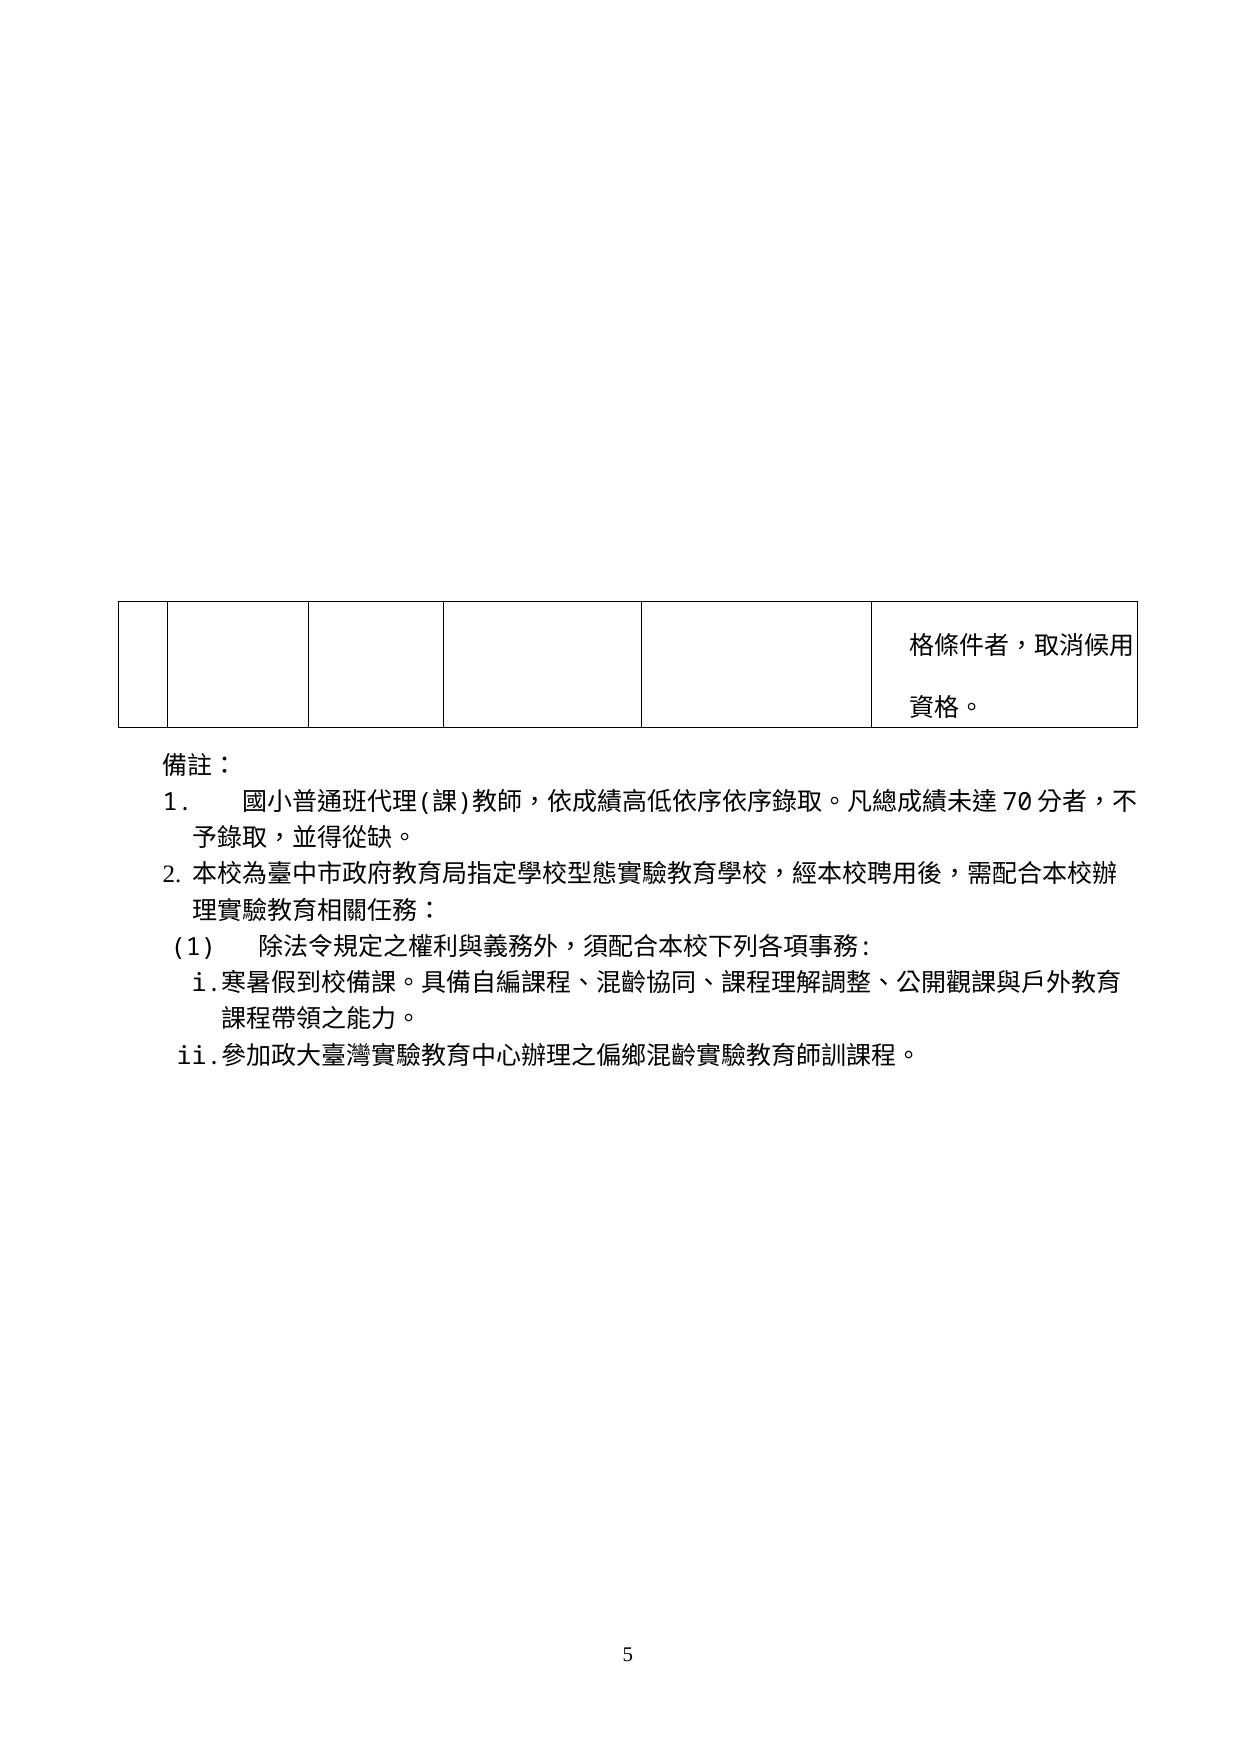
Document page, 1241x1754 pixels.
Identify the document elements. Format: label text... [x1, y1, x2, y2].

text 備註： [162, 745, 1137, 781]
list 本校為臺中市政府教育局指定學校型態實驗教育學校，經本校聘用後，需配合本校辦理實驗教育相關任務： [162, 854, 1137, 926]
list 國小普通班代理(課)教師，依成績高低依序依序錄取。凡總成績未達70分者，不予錄取，並得從缺。 [162, 781, 1137, 854]
table_cell 本缺額係依各階段先後及成績高低，依序錄取，並備取若干名。 本校為學校型態實驗教育學校，教師須有混齡教學及主題課程設計能力。 代理教師經甄選錄取，須配合學校行政需求與課務安排。 備取若干名列冊候用，於同一學年內得由人員中擇優遴補，候用期滿未獲聘任者，不再聘用。候用期間如有違反報名資格條件者，取消候用資格。 [872, 602, 1137, 727]
table_cell [444, 602, 641, 727]
list 除法令規定之權利與義務外，須配合本校下列各項事務: [171, 926, 1137, 963]
table_cell [309, 602, 443, 727]
table_cell [642, 602, 871, 727]
table_cell [168, 602, 308, 727]
table_cell [119, 602, 167, 727]
list 寒暑假到校備課。具備自編課程、混齡協同、課程理解調整、公開觀課與戶外教育課程帶領之能力。 [221, 963, 1137, 1035]
list 參加政大臺灣實驗教育中心辦理之偏鄉混齡實驗教育師訓課程。 [221, 1035, 1137, 1071]
